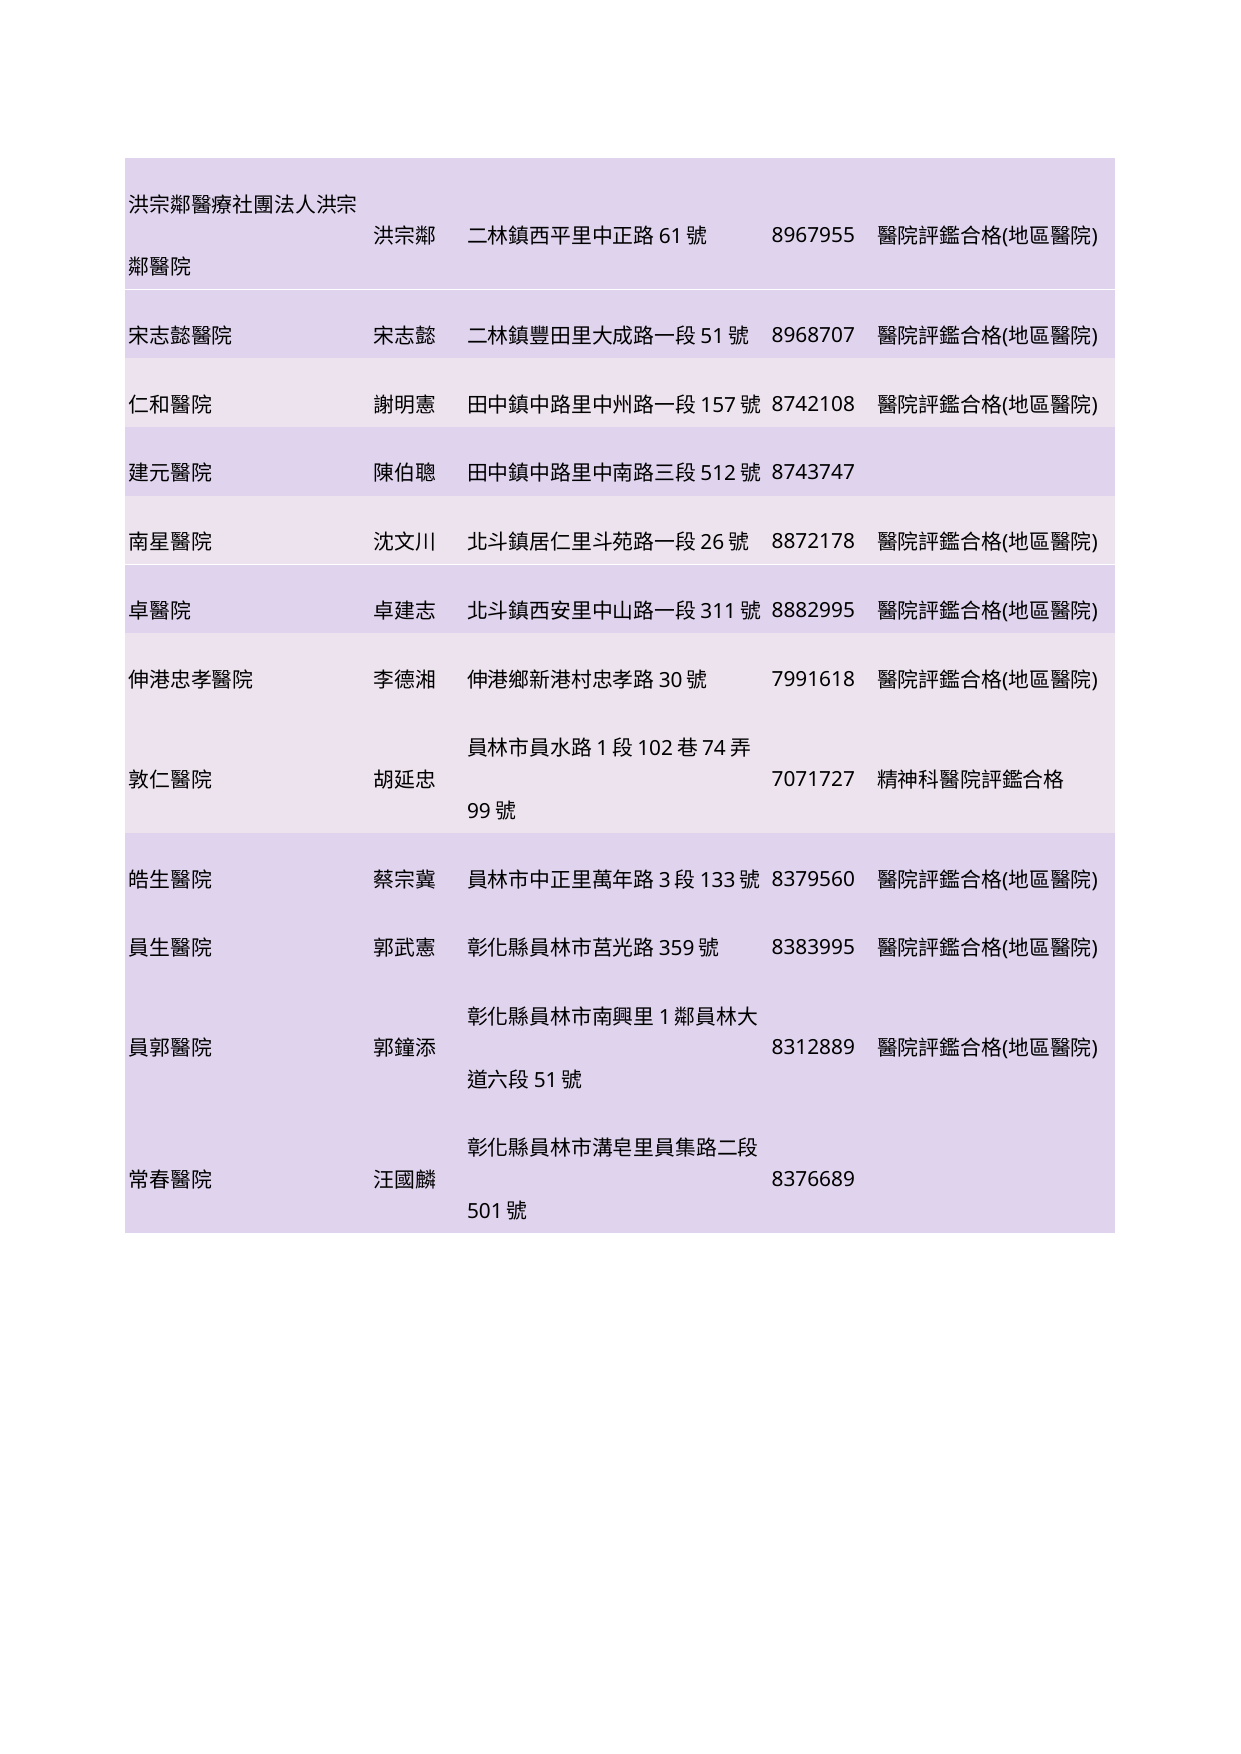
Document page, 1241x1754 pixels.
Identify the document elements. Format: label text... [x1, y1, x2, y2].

table_cell 醫院評鑑合格(地區醫院) [874, 633, 1115, 702]
table_cell 沈文川 [370, 496, 464, 564]
table_cell 二林鎮西平里中正路61號 [464, 158, 768, 289]
table_cell 田中鎮中路里中南路三段512號 [464, 427, 768, 496]
table_cell 伸港忠孝醫院 [125, 633, 370, 702]
table_cell 員林市中正里萬年路3段133號 [464, 833, 768, 902]
table_cell 醫院評鑑合格(地區醫院) [874, 290, 1115, 358]
table_cell 北斗鎮居仁里斗苑路一段26號 [464, 496, 768, 564]
table_cell 醫院評鑑合格(地區醫院) [874, 496, 1115, 564]
table_cell 8743747 [768, 427, 874, 496]
table_cell 建元醫院 [125, 427, 370, 496]
table_cell 員郭醫院 [125, 971, 370, 1102]
table_cell 北斗鎮西安里中山路一段311號 [464, 565, 768, 633]
table_cell 郭鐘添 [370, 971, 464, 1102]
table_cell 彰化縣員林市莒光路359號 [464, 902, 768, 971]
table_cell 汪國麟 [370, 1102, 464, 1233]
table_cell 卓建志 [370, 565, 464, 633]
table_cell [874, 1102, 1115, 1233]
table_cell [874, 427, 1115, 496]
table_cell 陳伯聰 [370, 427, 464, 496]
table_cell 醫院評鑑合格(地區醫院) [874, 902, 1115, 971]
table_cell 田中鎮中路里中州路一段157號 [464, 358, 768, 427]
table_cell 8312889 [768, 971, 874, 1102]
table_cell 8742108 [768, 358, 874, 427]
table_cell 卓醫院 [125, 565, 370, 633]
table_cell 宋志懿醫院 [125, 290, 370, 358]
table_cell 醫院評鑑合格(地區醫院) [874, 971, 1115, 1102]
table_cell 醫院評鑑合格(地區醫院) [874, 358, 1115, 427]
table_cell 伸港鄉新港村忠孝路30號 [464, 633, 768, 702]
table_cell 8872178 [768, 496, 874, 564]
table_cell 宋志懿 [370, 290, 464, 358]
table_cell 醫院評鑑合格(地區醫院) [874, 158, 1115, 289]
table_cell 常春醫院 [125, 1102, 370, 1233]
table_cell 8968707 [768, 290, 874, 358]
table_cell 蔡宗冀 [370, 833, 464, 902]
table_cell 彰化縣員林市溝皂里員集路二段501號 [464, 1102, 768, 1233]
table_cell 洪宗鄰醫療社團法人洪宗鄰醫院 [125, 158, 370, 289]
table_cell 8383995 [768, 902, 874, 971]
table_cell 8379560 [768, 833, 874, 902]
table_cell 二林鎮豐田里大成路一段51號 [464, 290, 768, 358]
table_cell 彰化縣員林市南興里1鄰員林大道六段51號 [464, 971, 768, 1102]
table_cell 8376689 [768, 1102, 874, 1233]
table_cell 洪宗鄰 [370, 158, 464, 289]
table_cell 謝明憲 [370, 358, 464, 427]
table_cell 李德湘 [370, 633, 464, 702]
table_cell 8967955 [768, 158, 874, 289]
table_cell 南星醫院 [125, 496, 370, 564]
table_cell 胡延忠 [370, 702, 464, 833]
table_cell 員林市員水路1段102巷74弄99號 [464, 702, 768, 833]
table_cell 8882995 [768, 565, 874, 633]
table_cell 醫院評鑑合格(地區醫院) [874, 565, 1115, 633]
table_cell 皓生醫院 [125, 833, 370, 902]
table_cell 7991618 [768, 633, 874, 702]
table_cell 7071727 [768, 702, 874, 833]
table_cell 郭武憲 [370, 902, 464, 971]
table_cell 精神科醫院評鑑合格 [874, 702, 1115, 833]
table_cell 員生醫院 [125, 902, 370, 971]
table_cell 醫院評鑑合格(地區醫院) [874, 833, 1115, 902]
table_cell 仁和醫院 [125, 358, 370, 427]
table_cell 敦仁醫院 [125, 702, 370, 833]
